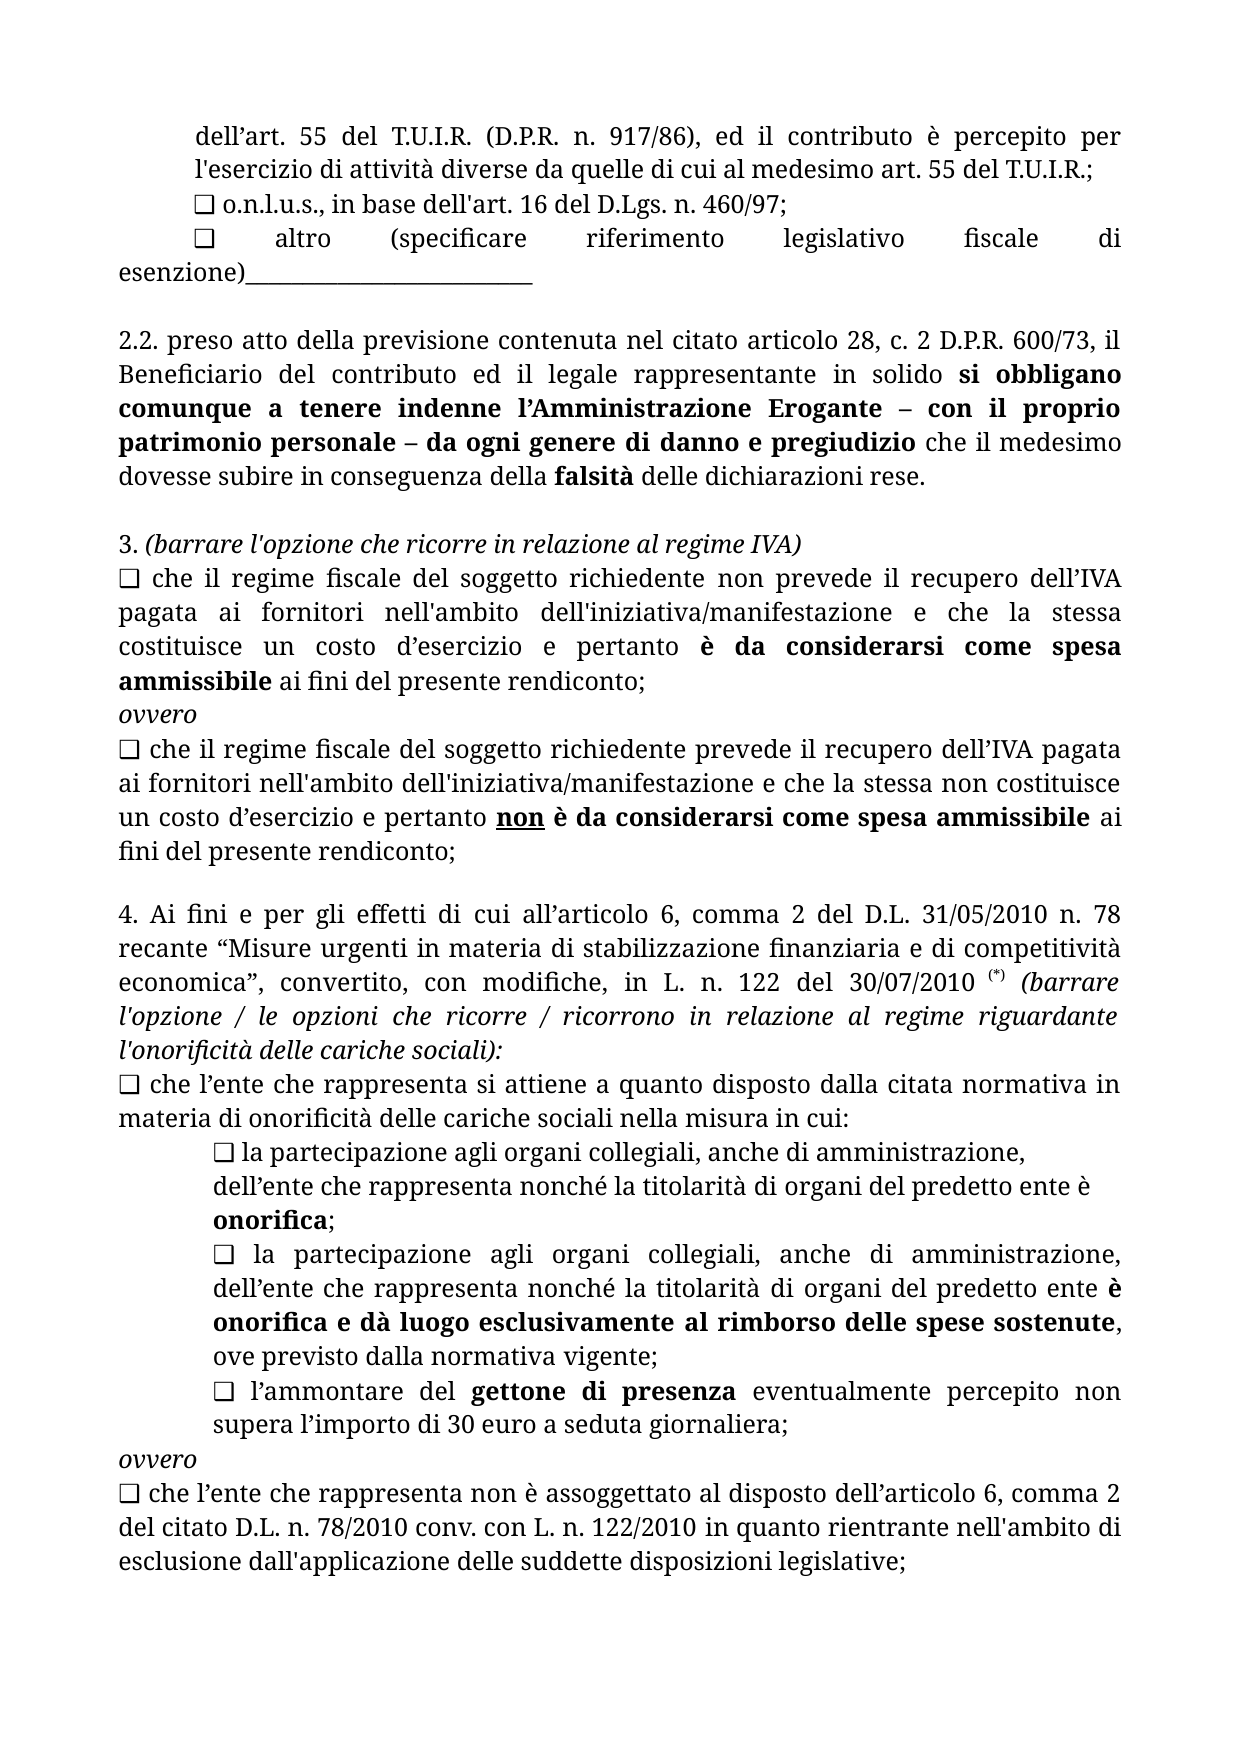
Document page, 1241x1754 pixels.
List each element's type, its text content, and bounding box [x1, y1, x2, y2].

text ❑ che il regime fiscale del soggetto richiedente prevede il recupero dell’IVA pagata ai fornitori nell'ambito dell'iniziativa/manifestazione e che la stessa non costituisce un costo d’esercizio e pertanto non è da considerarsi come spesa ammissibile ai fini del presente rendiconto; [118, 731, 1122, 867]
text ovvero [118, 1441, 1122, 1475]
text ❑ l’ammontare del gettone di presenza eventualmente percepito non supera l’importo di 30 euro a seduta giornaliera; [213, 1373, 1122, 1441]
text ❑ la partecipazione agli organi collegiali, anche di amministrazione, dell’ente che rappresenta nonché la titolarità di organi del predetto ente è onorifica e dà luogo esclusivamente al rimborso delle spese sostenute, ove previsto dalla normativa vigente; [213, 1237, 1122, 1373]
text ❑ altro (specificare riferimento legislativo fiscale di esenzione)_________________________ [118, 220, 1122, 288]
text ❑ che l’ente che rappresenta non è assoggettato al disposto dell’articolo 6, comma 2 del citato D.L. n. 78/2010 conv. con L. n. 122/2010 in quanto rientrante nell'ambito di esclusione dall'applicazione delle suddette disposizioni legislative; [118, 1475, 1122, 1577]
text 2.2. preso atto della previsione contenuta nel citato articolo 28, c. 2 D.P.R. 600/73, il Beneficiario del contributo ed il legale rappresentante in solido si obbligano comunque a tenere indenne l’Amministrazione Erogante – con il proprio patrimonio personale – da ogni genere di danno e pregiudizio che il medesimo dovesse subire in conseguenza della falsità delle dichiarazioni rese. [118, 322, 1122, 493]
text 3. (barrare l'opzione che ricorre in relazione al regime IVA) [118, 527, 1122, 561]
text ❑ la partecipazione agli organi collegiali, anche di amministrazione, dell’ente che rappresenta nonché la titolarità di organi del predetto ente è onorifica; [213, 1135, 1122, 1237]
text dell’art. 55 del T.U.I.R. (D.P.R. n. 917/86), ed il contributo è percepito per l'esercizio di attività diverse da quelle di cui al medesimo art. 55 del T.U.I.R.; [195, 118, 1122, 186]
text 4. Ai fini e per gli effetti di cui all’articolo 6, comma 2 del D.L. 31/05/2010 n. 78 recante “Misure urgenti in materia di stabilizzazione finanziaria e di competitività economica”, convertito, con modifiche, in L. n. 122 del 30/07/2010 (*) (barrare l'opzione / le opzioni che ricorre / ricorrono in relazione al regime riguardante l'onorificità delle cariche sociali): [118, 896, 1122, 1067]
text ❑ o.n.l.u.s., in base dell'art. 16 del D.Lgs. n. 460/97; [118, 186, 1122, 220]
text ❑ che l’ente che rappresenta si attiene a quanto disposto dalla citata normativa in materia di onorificità delle cariche sociali nella misura in cui: [118, 1067, 1122, 1135]
text ❑ che il regime fiscale del soggetto richiedente non prevede il recupero dell’IVA pagata ai fornitori nell'ambito dell'iniziativa/manifestazione e che la stessa costituisce un costo d’esercizio e pertanto è da considerarsi come spesa ammissibile ai fini del presente rendiconto; [118, 561, 1122, 697]
text ovvero [118, 697, 1122, 731]
